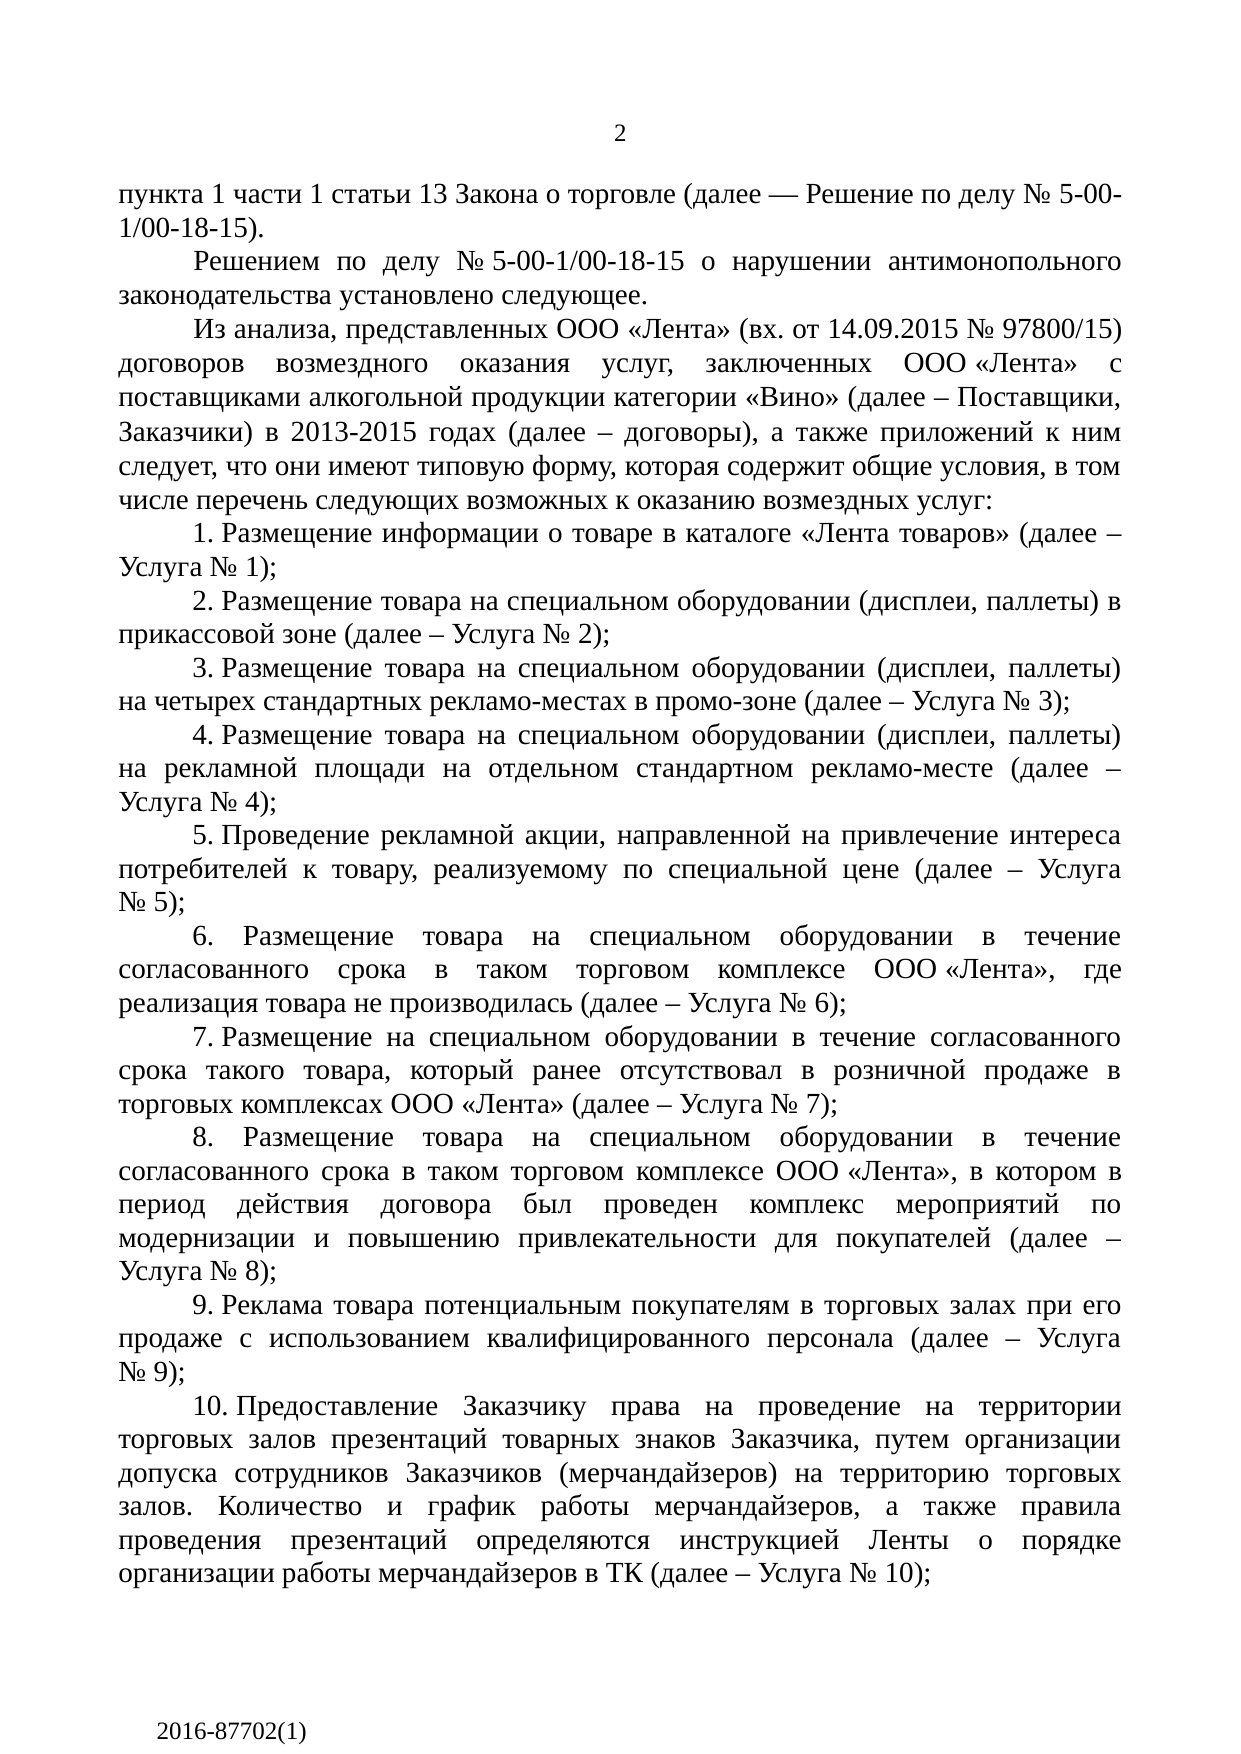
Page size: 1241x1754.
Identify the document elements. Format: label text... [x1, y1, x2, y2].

text 9. Реклама товара потенциальным покупателям в торговых залах при его продаже с использованием квалифицированного персонала (далее – Услуга № 9); [118, 1287, 1122, 1388]
text 2. Размещение товара на специальном оборудовании (дисплеи, паллеты) в прикассовой зоне (далее – Услуга № 2); [118, 583, 1122, 650]
text 7. Размещение на специальном оборудовании в течение согласованного срока такого товара, который ранее отсутствовал в розничной продаже в торговых комплексах ООО «Лента» (далее – Услуга № 7); [118, 1019, 1122, 1119]
text 6. Размещение товара на специальном оборудовании в течение согласованного срока в таком торговом комплексе ООО «Лента», где реализация товара не производилась (далее – Услуга № 6); [118, 918, 1122, 1019]
text пункта 1 части 1 статьи 13 Закона о торговле (далее — Решение по делу № 5-00-1/00-18-15). [118, 176, 1122, 243]
text 1. Размещение информации о товаре в каталоге «Лента товаров» (далее – Услуга № 1); [118, 516, 1122, 583]
text Из анализа, представленных ООО «Лента» (вх. от 14.09.2015 № 97800/15) договоров возмездного оказания услуг, заключенных ООО «Лента» с поставщиками алкогольной продукции категории «Вино» (далее – Поставщики, Заказчики) в 2013-2015 годах (далее – договоры), а также приложений к ним следует, что они имеют типовую форму, которая содержит общие условия, в том числе перечень следующих возможных к оказанию возмездных услуг: [118, 311, 1122, 516]
text Решением по делу № 5-00-1/00-18-15 о нарушении антимонопольного законодательства установлено следующее. [118, 243, 1122, 311]
text 3. Размещение товара на специальном оборудовании (дисплеи, паллеты) на четырех стандартных рекламо-местах в промо-зоне (далее – Услуга № 3); [118, 650, 1122, 717]
text 4. Размещение товара на специальном оборудовании (дисплеи, паллеты) на рекламной площади на отдельном стандартном рекламо-месте (далее – Услуга № 4); [118, 717, 1122, 817]
text 10. Предоставление Заказчику права на проведение на территории торговых залов презентаций товарных знаков Заказчика, путем организации допуска сотрудников Заказчиков (мерчандайзеров) на территорию торговых залов. Количество и график работы мерчандайзеров, а также правила проведения презентаций определяются инструкцией Ленты о порядке организации работы мерчандайзеров в ТК (далее – Услуга № 10); [118, 1388, 1122, 1589]
text 8. Размещение товара на специальном оборудовании в течение согласованного срока в таком торговом комплексе ООО «Лента», в котором в период действия договора был проведен комплекс мероприятий по модернизации и повышению привлекательности для покупателей (далее – Услуга № 8); [118, 1119, 1122, 1287]
text 5. Проведение рекламной акции, направленной на привлечение интереса потребителей к товару, реализуемому по специальной цене (далее – Услуга № 5); [118, 817, 1122, 918]
